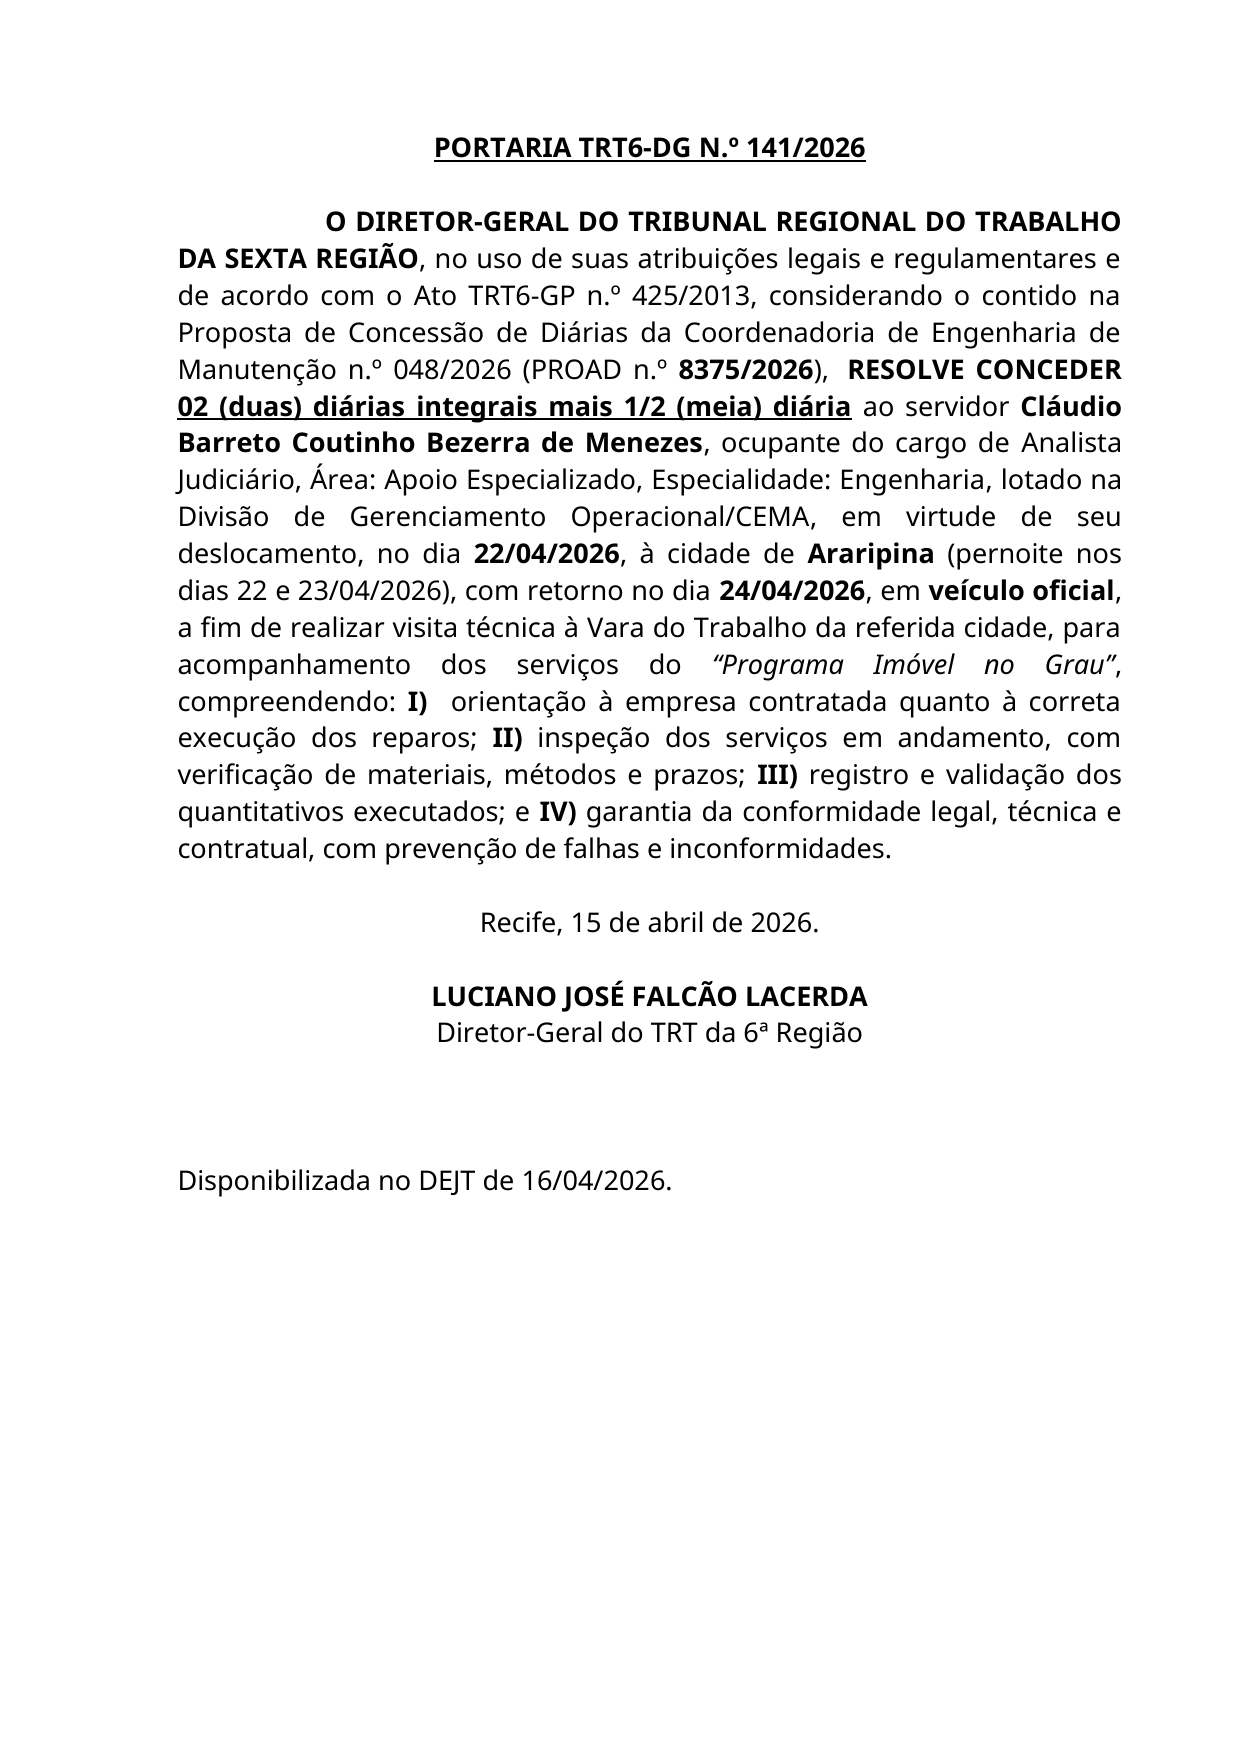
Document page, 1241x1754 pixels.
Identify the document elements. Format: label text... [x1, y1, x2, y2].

text O DIRETOR-GERAL DO TRIBUNAL REGIONAL DO TRABALHO DA SEXTA REGIÃO, no uso de suas atribuições legais e regulamentares e de acordo com o Ato TRT6-GP n.º 425/2013, considerando o contido na Proposta de Concessão de Diárias da Coordenadoria de Engenharia de Manutenção n.º 048/2026 (PROAD n.º 8375/2026), RESOLVE CONCEDER 02 (duas) diárias integrais mais 1/2 (meia) diária ao servidor Cláudio Barreto Coutinho Bezerra de Menezes, ocupante do cargo de Analista Judiciário, Área: Apoio Especializado, Especialidade: Engenharia, lotado na Divisão de Gerenciamento Operacional/CEMA, em virtude de seu deslocamento, no dia 22/04/2026, à cidade de Araripina (pernoite nos dias 22 e 23/04/2026), com retorno no dia 24/04/2026, em veículo oficial, a fim de realizar visita técnica à Vara do Trabalho da referida cidade, para acompanhamento dos serviços do “Programa Imóvel no Grau”, compreendendo: I) orientação à empresa contratada quanto à correta execução dos reparos; II) inspeção dos serviços em andamento, com verificação de materiais, métodos e prazos; III) registro e validação dos quantitativos executados; e IV) garantia da conformidade legal, técnica e contratual, com prevenção de falhas e inconformidades. [177, 203, 1122, 866]
text Disponibilizada no DEJT de 16/04/2026. [177, 1161, 1122, 1198]
text Recife, 15 de abril de 2026. [177, 903, 1122, 940]
text PORTARIA TRT6-DG N.º 141/2026 [177, 129, 1122, 166]
text Diretor-Geral do TRT da 6ª Região [177, 1014, 1122, 1051]
text LUCIANO JOSÉ FALCÃO LACERDA [177, 977, 1122, 1014]
